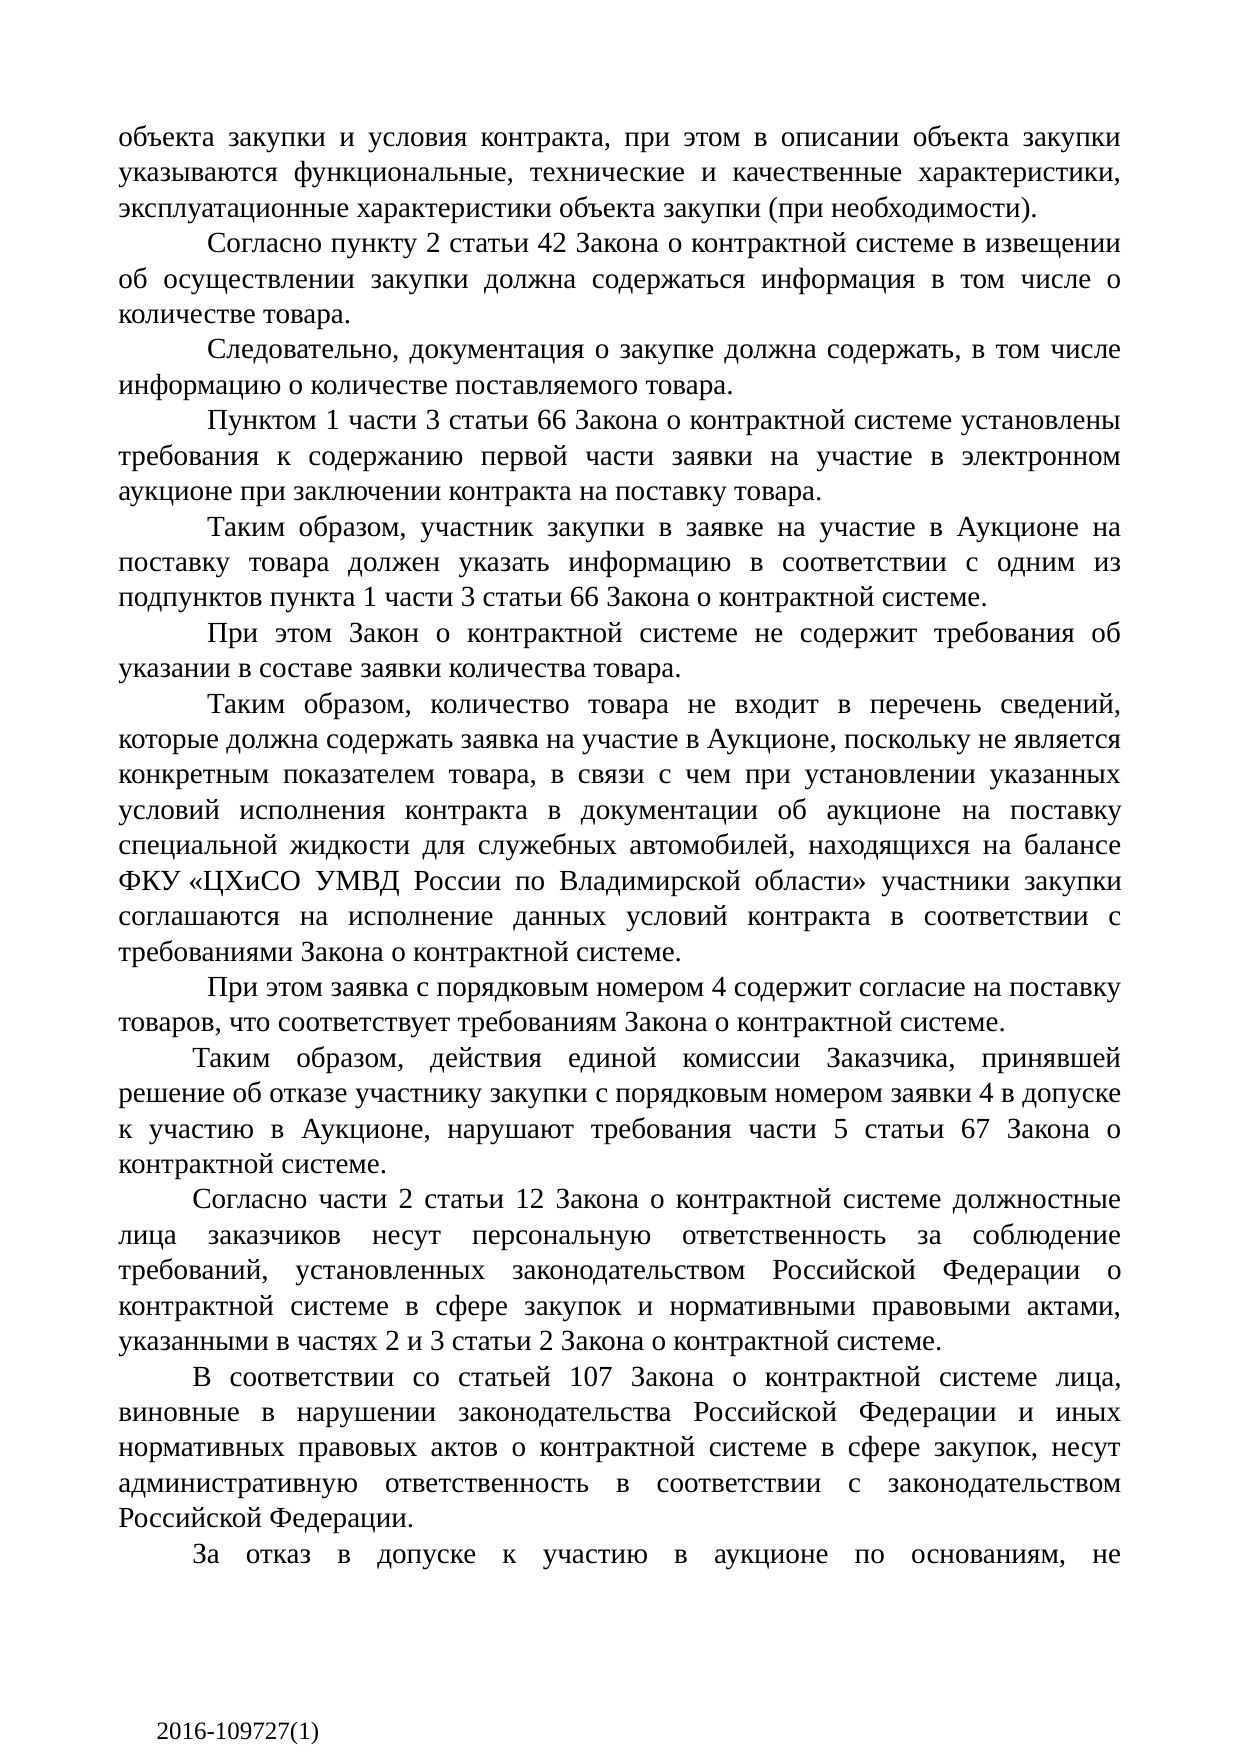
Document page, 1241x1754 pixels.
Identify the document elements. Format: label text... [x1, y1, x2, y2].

text Пунктом 1 части 3 статьи 66 Закона о контрактной системе установлены требования к содержанию первой части заявки на участие в электронном аукционе при заключении контракта на поставку товара. [118, 401, 1122, 508]
text При этом заявка с порядковым номером 4 содержит согласие на поставку товаров, что соответствует требованиям Закона о контрактной системе. [118, 968, 1122, 1039]
text Таким образом, участник закупки в заявке на участие в Аукционе на поставку товара должен указать информацию в соответствии с одним из подпунктов пункта 1 части 3 статьи 66 Закона о контрактной системе. [118, 508, 1122, 614]
text объекта закупки и условия контракта, при этом в описании объекта закупки указываются функциональные, технические и качественные характеристики, эксплуатационные характеристики объекта закупки (при необходимости). [118, 118, 1122, 224]
text Таким образом, действия единой комиссии Заказчика, принявшей решение об отказе участнику закупки с порядковым номером заявки 4 в допуске к участию в Аукционе, нарушают требования части 5 статьи 67 Закона о контрактной системе. [118, 1039, 1122, 1181]
text В соответствии со статьей 107 Закона о контрактной системе лица, виновные в нарушении законодательства Российской Федерации и иных нормативных правовых актов о контрактной системе в сфере закупок, несут административную ответственность в соответствии с законодательством Российской Федерации. [118, 1358, 1122, 1535]
text При этом Закон о контрактной системе не содержит требования об указании в составе заявки количества товара. [118, 614, 1122, 685]
text За отказ в допуске к участию в аукционе по основаниям, не [118, 1535, 1122, 1570]
text Таким образом, количество товара не входит в перечень сведений, которые должна содержать заявка на участие в Аукционе, поскольку не является конкретным показателем товара, в связи с чем при установлении указанных условий исполнения контракта в документации об аукционе на поставку специальной жидкости для служебных автомобилей, находящихся на балансе ФКУ «ЦХиСО УМВД России по Владимирской области» участники закупки соглашаются на исполнение данных условий контракта в соответствии с требованиями Закона о контрактной системе. [118, 685, 1122, 968]
text Согласно пункту 2 статьи 42 Закона о контрактной системе в извещении об осуществлении закупки должна содержаться информация в том числе о количестве товара. [118, 224, 1122, 331]
text Следовательно, документация о закупке должна содержать, в том числе информацию о количестве поставляемого товара. [118, 331, 1122, 401]
text Согласно части 2 статьи 12 Закона о контрактной системе должностные лица заказчиков несут персональную ответственность за соблюдение требований, установленных законодательством Российской Федерации о контрактной системе в сфере закупок и нормативными правовыми актами, указанными в частях 2 и 3 статьи 2 Закона о контрактной системе. [118, 1181, 1122, 1358]
